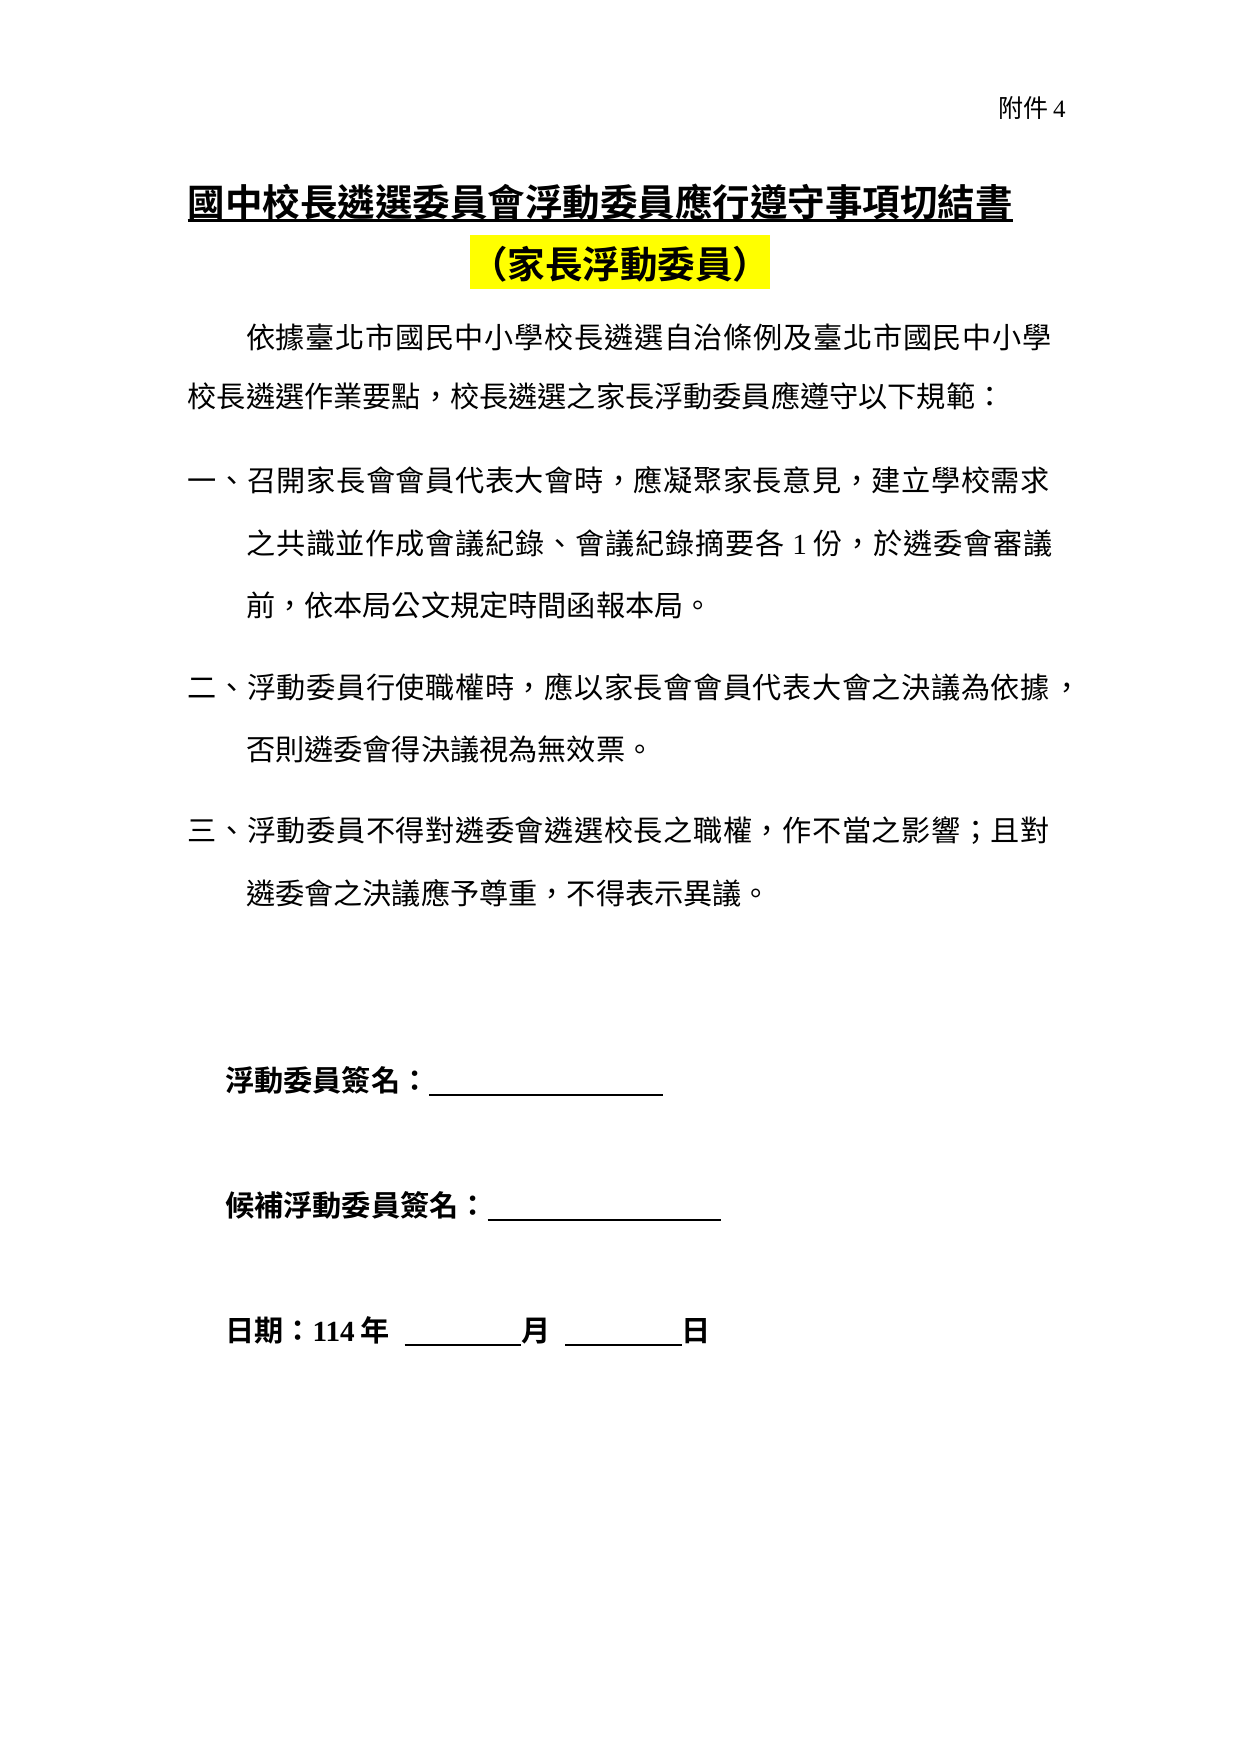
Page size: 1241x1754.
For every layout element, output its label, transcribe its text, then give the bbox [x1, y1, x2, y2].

text 候補浮動委員簽名： [225, 1162, 1053, 1225]
text 依據臺北市國民中小學校長遴選自治條例及臺北市國民中小學校長遴選作業要點，校長遴選之家長浮動委員應遵守以下規範： [187, 302, 1053, 419]
text （家長浮動委員） [131, 221, 1053, 283]
text 附件4 [998, 89, 1080, 125]
text [983, 81, 1095, 137]
text 國中校長遴選委員會浮動委員應行遵守事項切結書 [187, 158, 1053, 221]
text 二、浮動委員行使職權時，應以家長會會員代表大會之決議為依據，否則遴委會得決議視為無效票。 [187, 644, 1053, 769]
text 一、召開家長會會員代表大會時，應凝聚家長意見，建立學校需求之共識並作成會議紀錄、會議紀錄摘要各1份，於遴委會審議前，依本局公文規定時間函報本局。 [187, 437, 1053, 625]
text 浮動委員簽名： [225, 1037, 1053, 1100]
text 三、浮動委員不得對遴委會遴選校長之職權，作不當之影響；且對遴委會之決議應予尊重，不得表示異議。 [187, 787, 1053, 912]
text 日期：114年 月 日 [225, 1287, 1053, 1350]
